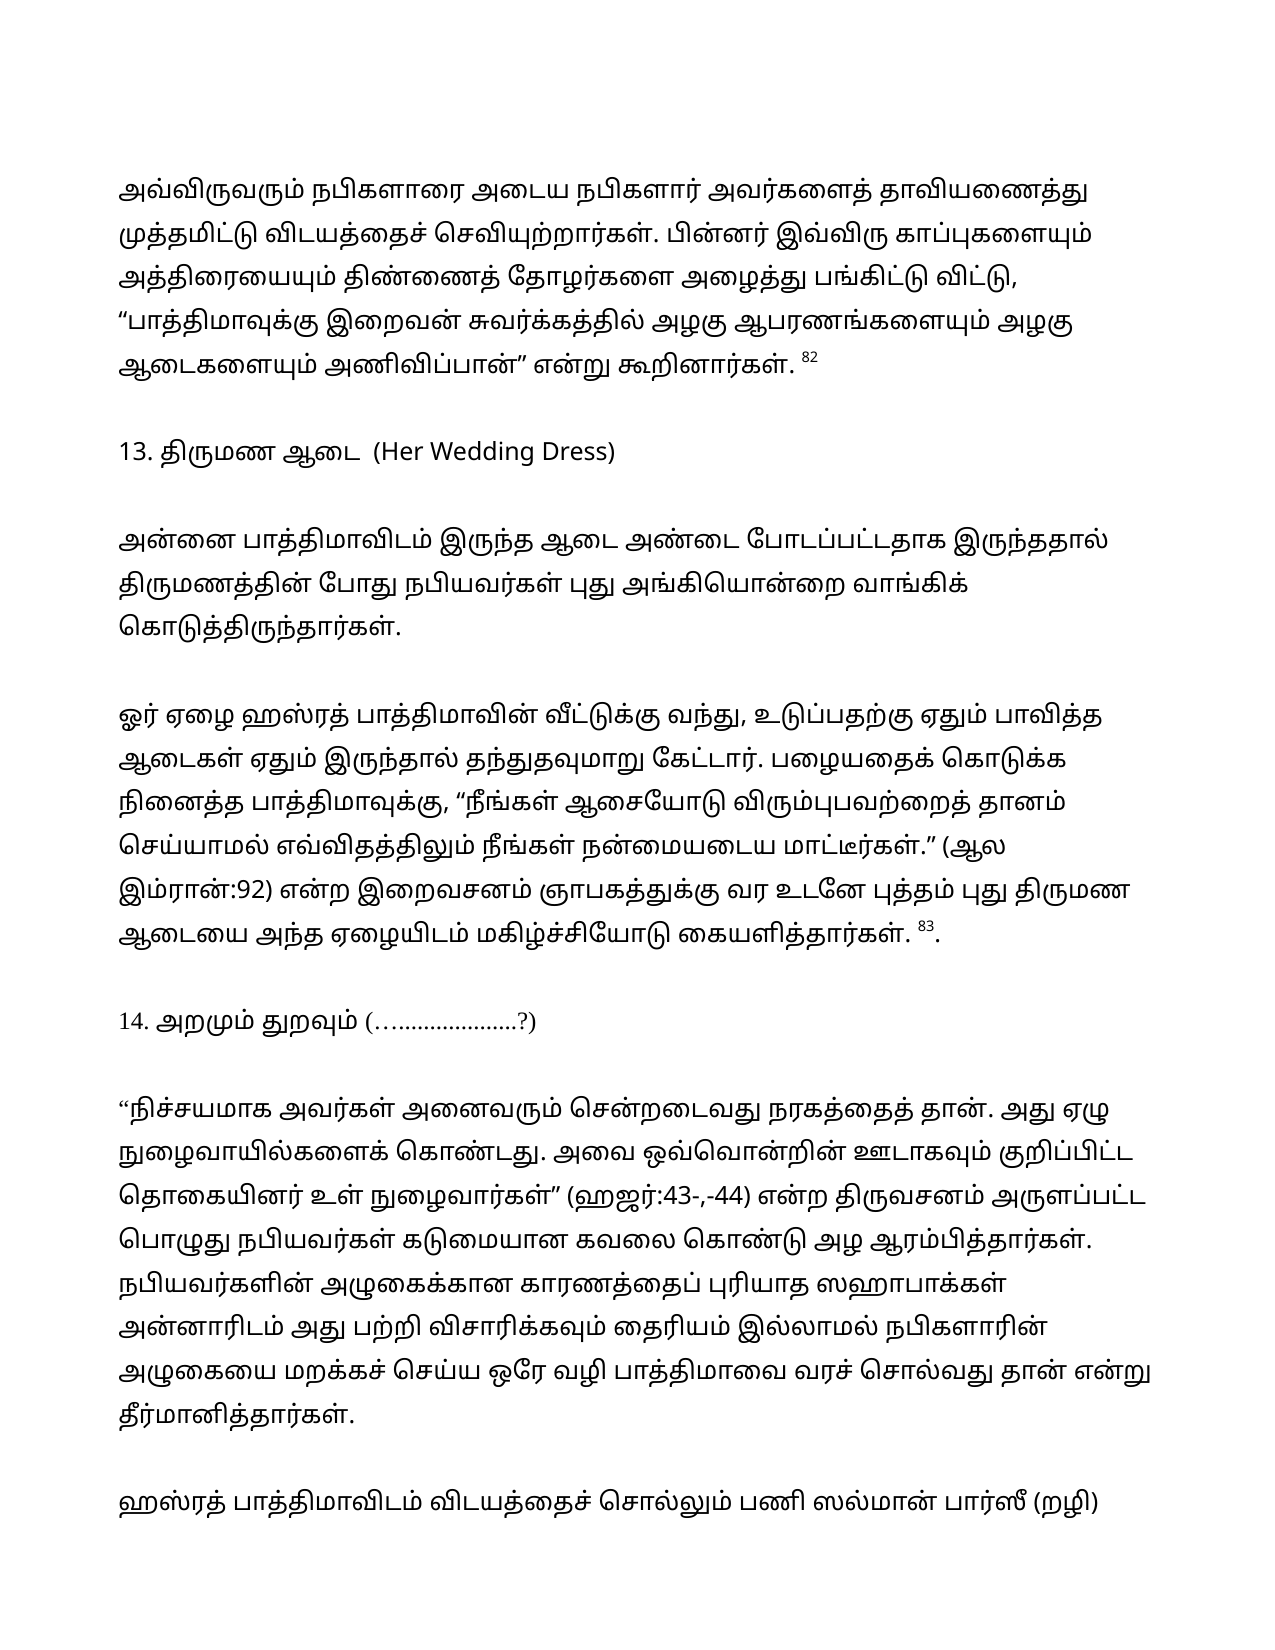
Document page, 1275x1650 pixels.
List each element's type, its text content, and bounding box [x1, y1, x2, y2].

text அன்னை பாத்திமாவிடம் இருந்த ஆடை அண்டை போடப்பட்டதாக இருந்ததால் திருமணத்தின் போது நபியவர்கள் புது அங்கியொன்றை வாங்கிக் கொடுத்திருந்தார்கள். ஓர் ஏழை ஹஸ்ரத் பாத்திமாவின் வீட்டுக்கு வந்து, உடுப்பதற்கு ஏதும் பாவித்த ஆடைகள் ஏதும் இருந்தால் தந்துதவுமாறு கேட்டார். பழையதைக் கொடுக்க நினைத்த பாத்திமாவுக்கு, “நீங்கள் ஆசையோடு விரும்புபவற்றைத் தானம் செய்யாமல் எவ்விதத்திலும் நீங்கள் நன்மையடைய மாட்டீர்கள்.” (ஆல இம்ரான்:92) என்ற இறைவசனம் ஞாபகத்துக்கு வர உடனே புத்தம் புது திருமண ஆடையை அந்த ஏழையிடம் மகிழ்ச்சியோடு கையளித்தார்கள். . [118, 512, 1157, 949]
text 14. அறமும் துறவும் (…...................?) “நிச்சயமாக அவர்கள் அனைவரும் சென்றடைவது நரகத்தைத் தான். அது ஏழு நுழைவாயில்களைக் கொண்டது. அவை ஒவ்வொன்றின் ஊடாகவும் குறிப்பிட்ட தொகையினர் உள் நுழைவார்கள்” (ஹஜர்:43-,-44) என்ற திருவசனம் அருளப்பட்ட பொழுது நபியவர்கள் கடுமையான கவலை கொண்டு அழ ஆரம்பித்தார்கள். நபியவர்களின் அழுகைக்கான காரணத்தைப் புரியாத ஸஹாபாக்கள் அன்னாரிடம் அது பற்றி விசாரிக்கவும் தைரியம் இல்லாமல் நபிகளாரின் அழுகையை மறக்கச் செய்ய ஒரே வழி பாத்திமாவை வரச் சொல்வது தான் என்று தீர்மானித்தார்கள். ஹஸ்ரத் பாத்திமாவிடம் விடயத்தைச் சொல்லும் பணி ஸல்மான் பார்ஸீ (றழி) [118, 993, 1157, 1518]
text 13. திருமண ஆடை (Her Wedding Dress) [118, 424, 1157, 468]
text அவ்விருவரும் நபிகளாரை அடைய நபிகளார் அவர்களைத் தாவியணைத்து முத்தமிட்டு விடயத்தைச் செவியுற்றார்கள். பின்னர் இவ்விரு காப்புகளையும் அத்திரையையும் திண்ணைத் தோழர்களை அழைத்து பங்கிட்டு விட்டு, “பாத்திமாவுக்கு இறைவன் சுவர்க்கத்தில் அழகு ஆபரணங்களையும் அழகு ஆடைகளையும் அணிவிப்பான்” என்று கூறினார்கள். [118, 118, 1157, 381]
